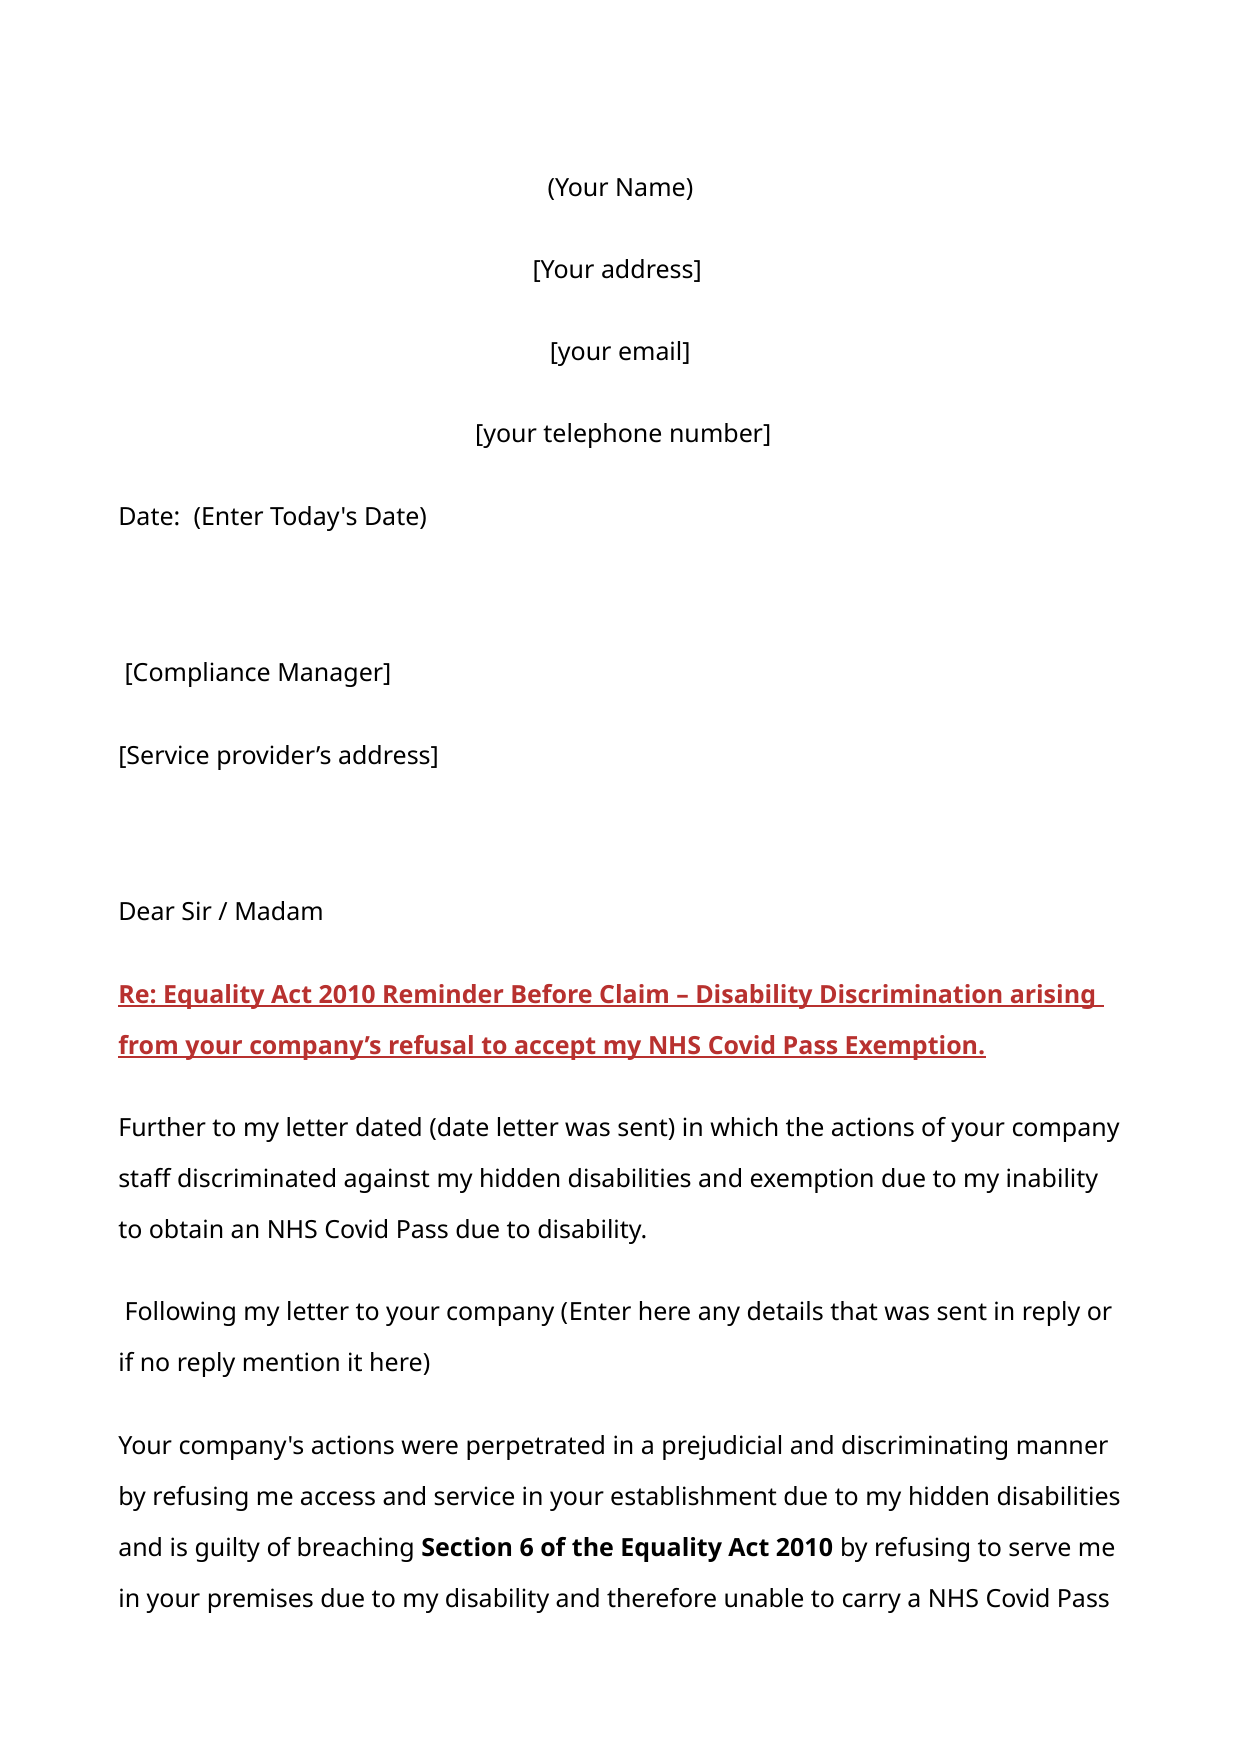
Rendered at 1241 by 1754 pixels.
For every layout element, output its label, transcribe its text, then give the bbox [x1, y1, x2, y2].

text Your company's actions were perpetrated in a prejudicial and discriminating manner by refusing me access and service in your establishment due to my hidden disabilities and is guilty of breaching Section 6 of the Equality Act 2010 by refusing to serve me in your premises due to my disability and therefore unable to carry a NHS Covid Pass [118, 1427, 1122, 1614]
text Date: (Enter Today's Date) [118, 498, 1122, 532]
text Following my letter to your company (Enter here any details that was sent in reply or if no reply mention it here) [118, 1294, 1122, 1379]
text [Your address] [118, 251, 1122, 286]
text [Service provider’s address] [118, 737, 1122, 771]
text [your email] [118, 334, 1122, 368]
text Re: Equality Act 2010 Reminder Before Claim – Disability Discrimination arising from your company’s refusal to accept my NHS Covid Pass Exemption. [118, 976, 1122, 1061]
text (Your Name) [118, 118, 1122, 203]
text Further to my letter dated (date letter was sent) in which the actions of your company staff discriminated against my hidden disabilities and exemption due to my inability to obtain an NHS Covid Pass due to disability. [118, 1109, 1122, 1246]
text [your telephone number] [118, 416, 1122, 450]
text Dear Sir / Madam [118, 894, 1122, 928]
text [Compliance Manager] [118, 655, 1122, 689]
